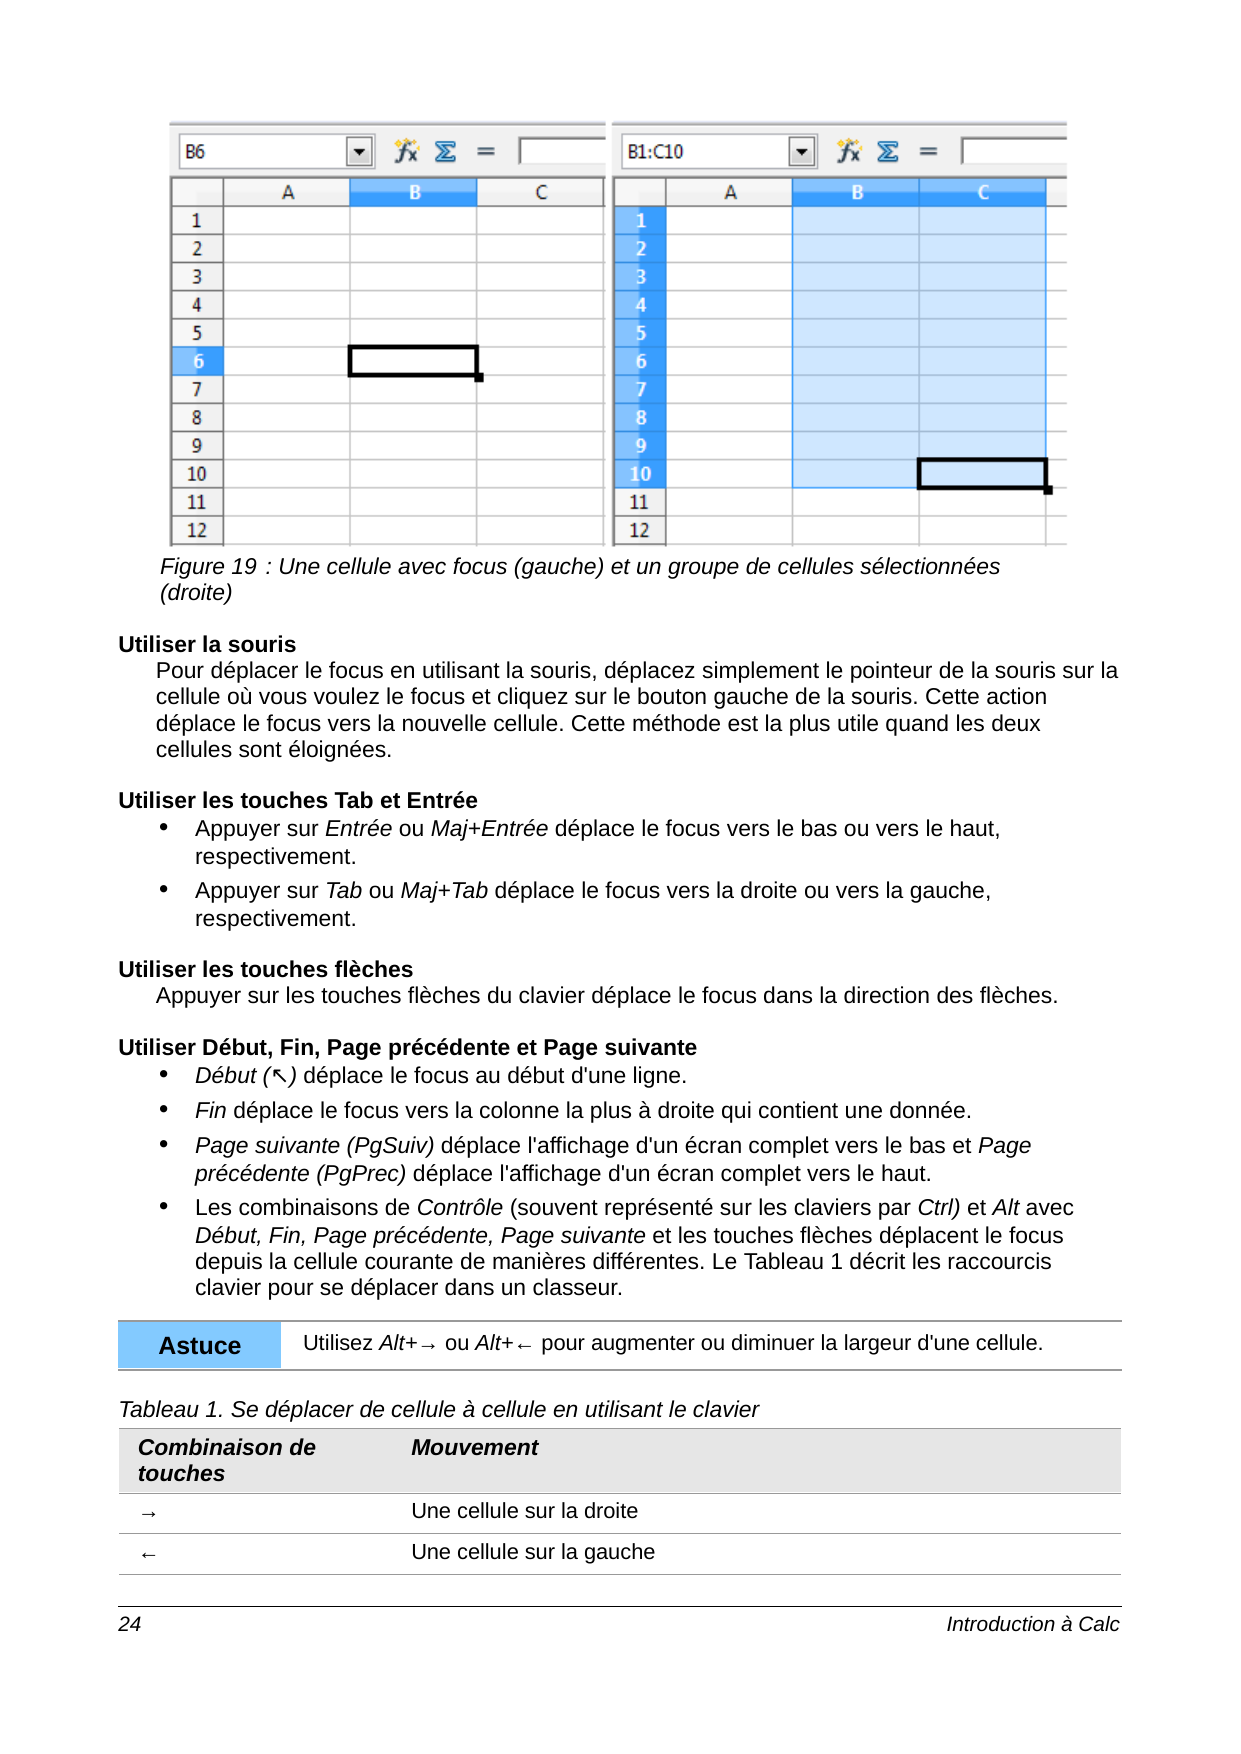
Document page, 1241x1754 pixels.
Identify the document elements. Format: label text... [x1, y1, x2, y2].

list Page suivante (PgSuiv) déplace l'affichage d'un écran complet vers le bas et Page précédente (PgPrec) déplace l'affichage d'un écran complet vers le haut. [156, 1131, 1122, 1186]
list Début (↖) déplace le focus au début d'une ligne. [156, 1060, 1122, 1089]
text Figure 19 : Une cellule avec focus (gauche) et un groupe de cellules sélectionnées (droite) [160, 118, 1080, 606]
table_header Astuce [118, 1322, 281, 1368]
list Fin déplace le focus vers la colonne la plus à droite qui contient une donnée. [156, 1095, 1122, 1124]
picture [165, 118, 1075, 553]
text Utiliser les touches flèches [118, 956, 1122, 982]
list Appuyer sur Entrée ou Maj+Entrée déplace le focus vers le bas ou vers le haut, respectivement. [156, 814, 1122, 869]
list Appuyer sur Tab ou Maj+Tab déplace le focus vers la droite ou vers la gauche, respectivement. [156, 875, 1122, 931]
text Utiliser les touches Tab et Entrée [118, 787, 1122, 814]
text Pour déplacer le focus en utilisant la souris, déplacez simplement le pointeur de la souris sur la cellule où vous voulez le focus et cliquez sur le bouton gauche de la souris. Cette action déplace le focus vers la nouvelle cellule. Cette méthode est la plus utile quand les deux cellules sont éloignées. [156, 657, 1122, 762]
table_cell Une cellule sur la droite [393, 1494, 1121, 1533]
table_header Mouvement [393, 1429, 1121, 1492]
table_cell Une cellule sur la gauche [393, 1534, 1121, 1574]
text Utiliser Début, Fin, Page précédente et Page suivante [118, 1033, 1122, 1060]
list Les combinaisons de Contrôle (souvent représenté sur les claviers par Ctrl) et Alt avec Début, Fin, Page précédente, Page suivante et les touches flèches déplacent le focus depuis la cellule courante de manières différentes. Le Tableau 1 décrit les raccourcis clavier pour se déplacer dans un classeur. [156, 1192, 1122, 1301]
table_header Combinaison de touches [119, 1429, 393, 1492]
table_cell ← [119, 1534, 393, 1574]
text Tableau 1. Se déplacer de cellule à cellule en utilisant le clavier [118, 1396, 1122, 1422]
text Appuyer sur les touches flèches du clavier déplace le focus dans la direction des flèches. [156, 982, 1122, 1008]
table_header Utilisez Alt+→ ou Alt+← pour augmenter ou diminuer la largeur d'une cellule. [281, 1322, 1122, 1368]
table_cell → [119, 1494, 393, 1533]
text Utiliser la souris [118, 631, 1122, 657]
